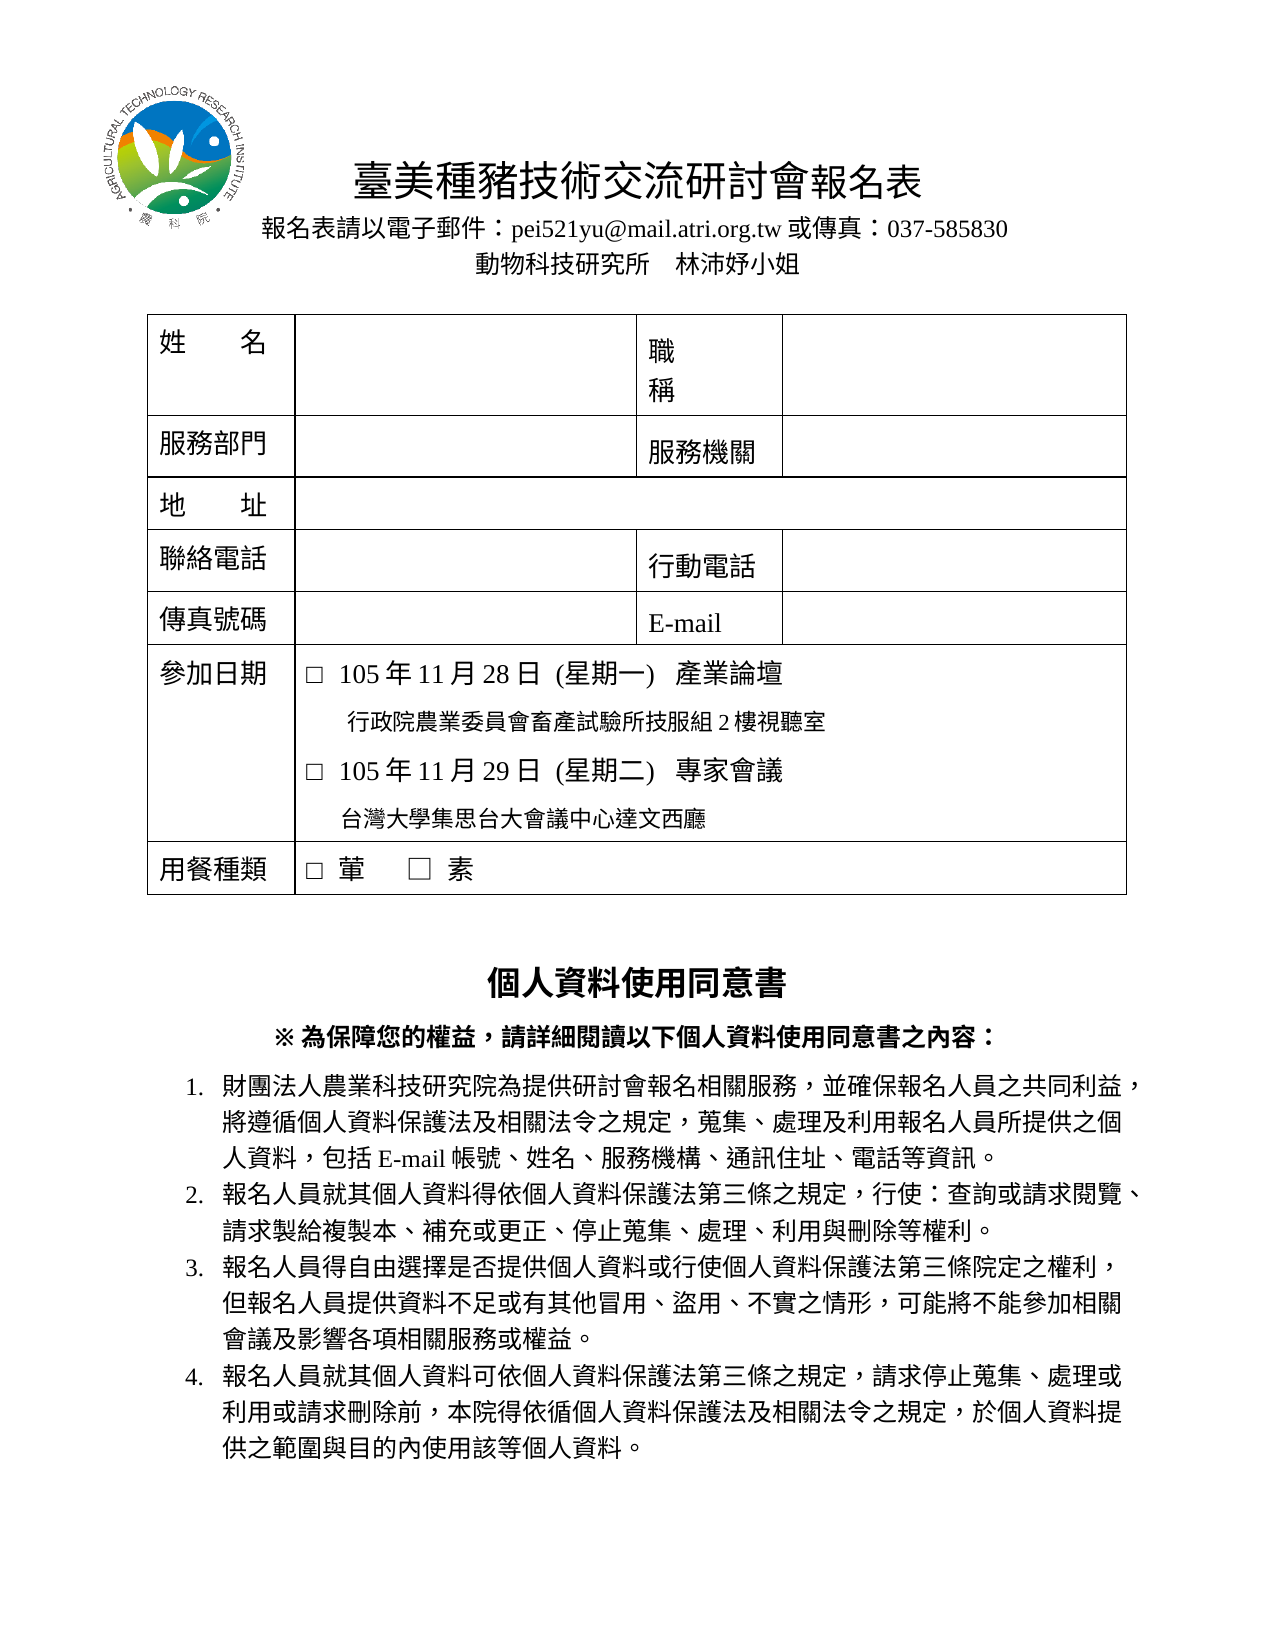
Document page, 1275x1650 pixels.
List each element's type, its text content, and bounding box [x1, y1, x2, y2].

table_cell 用餐種類 [148, 842, 294, 893]
text 報名表請以電子郵件：pei521yu@mail.atri.org.tw或傳真：037-585830 [148, 208, 1127, 244]
table_cell 傳真號碼 [148, 592, 294, 644]
table_cell 行動電話 [637, 530, 782, 591]
table_cell □ 105年11月28日 (星期一) 產業論壇 行政院農業委員會畜產試驗所技服組2樓視聽室 □ 105年11月29日 (星期二) 專家會議 台灣大學集思台大會議中心達文西廳 [296, 645, 1126, 841]
table_header [296, 315, 636, 415]
table_cell [296, 478, 1126, 529]
text 個人資料使用同意書 [148, 957, 1127, 1005]
table_cell [783, 416, 1126, 476]
text 臺美種豬技術交流研討會報名表 [201, 148, 1127, 208]
list 報名人員就其個人資料可依個人資料保護法第三條之規定，請求停止蒐集、處理或利用或請求刪除前，本院得依循個人資料保護法及相關法令之規定，於個人資料提供之範圍與目的內使用該等個人資料。 [185, 1356, 1127, 1465]
table_cell 服務機關 [637, 416, 782, 476]
text 動物科技研究所 林沛妤小姐 [148, 244, 1127, 281]
list 財團法人農業科技研究院為提供研討會報名相關服務，並確保報名人員之共同利益，將遵循個人資料保護法及相關法令之規定，蒐集、處理及利用報名人員所提供之個人資料，包括E-mail帳號、姓名、服務機構、通訊住址、電話等資訊。 [185, 1066, 1127, 1175]
list 報名人員就其個人資料得依個人資料保護法第三條之規定，行使：查詢或請求閱覽、請求製給複製本、補充或更正、停止蒐集、處理、利用與刪除等權利。 [185, 1175, 1127, 1247]
table_cell [783, 592, 1126, 644]
table_cell [296, 416, 636, 476]
list 報名人員得自由選擇是否提供個人資料或行使個人資料保護法第三條院定之權利，但報名人員提供資料不足或有其他冒用、盜用、不實之情形，可能將不能參加相關會議及影響各項相關服務或權益。 [185, 1247, 1127, 1356]
table_header 姓 名 [148, 315, 294, 415]
text ※ 為保障您的權益，請詳細閱讀以下個人資料使用同意書之內容： [148, 1017, 1127, 1054]
table_cell [296, 530, 636, 591]
table_header [783, 315, 1126, 415]
table_cell E-mail [637, 592, 782, 644]
table_cell 服務部門 [148, 416, 294, 476]
table_cell [783, 530, 1126, 591]
table_cell [296, 592, 636, 644]
table_cell 聯絡電話 [148, 530, 294, 591]
table_header 職 稱 [637, 315, 782, 415]
table_cell 地 址 [148, 478, 294, 529]
table_cell 參加日期 [148, 645, 294, 841]
table_cell □ 葷 □ 素 [296, 842, 1126, 893]
